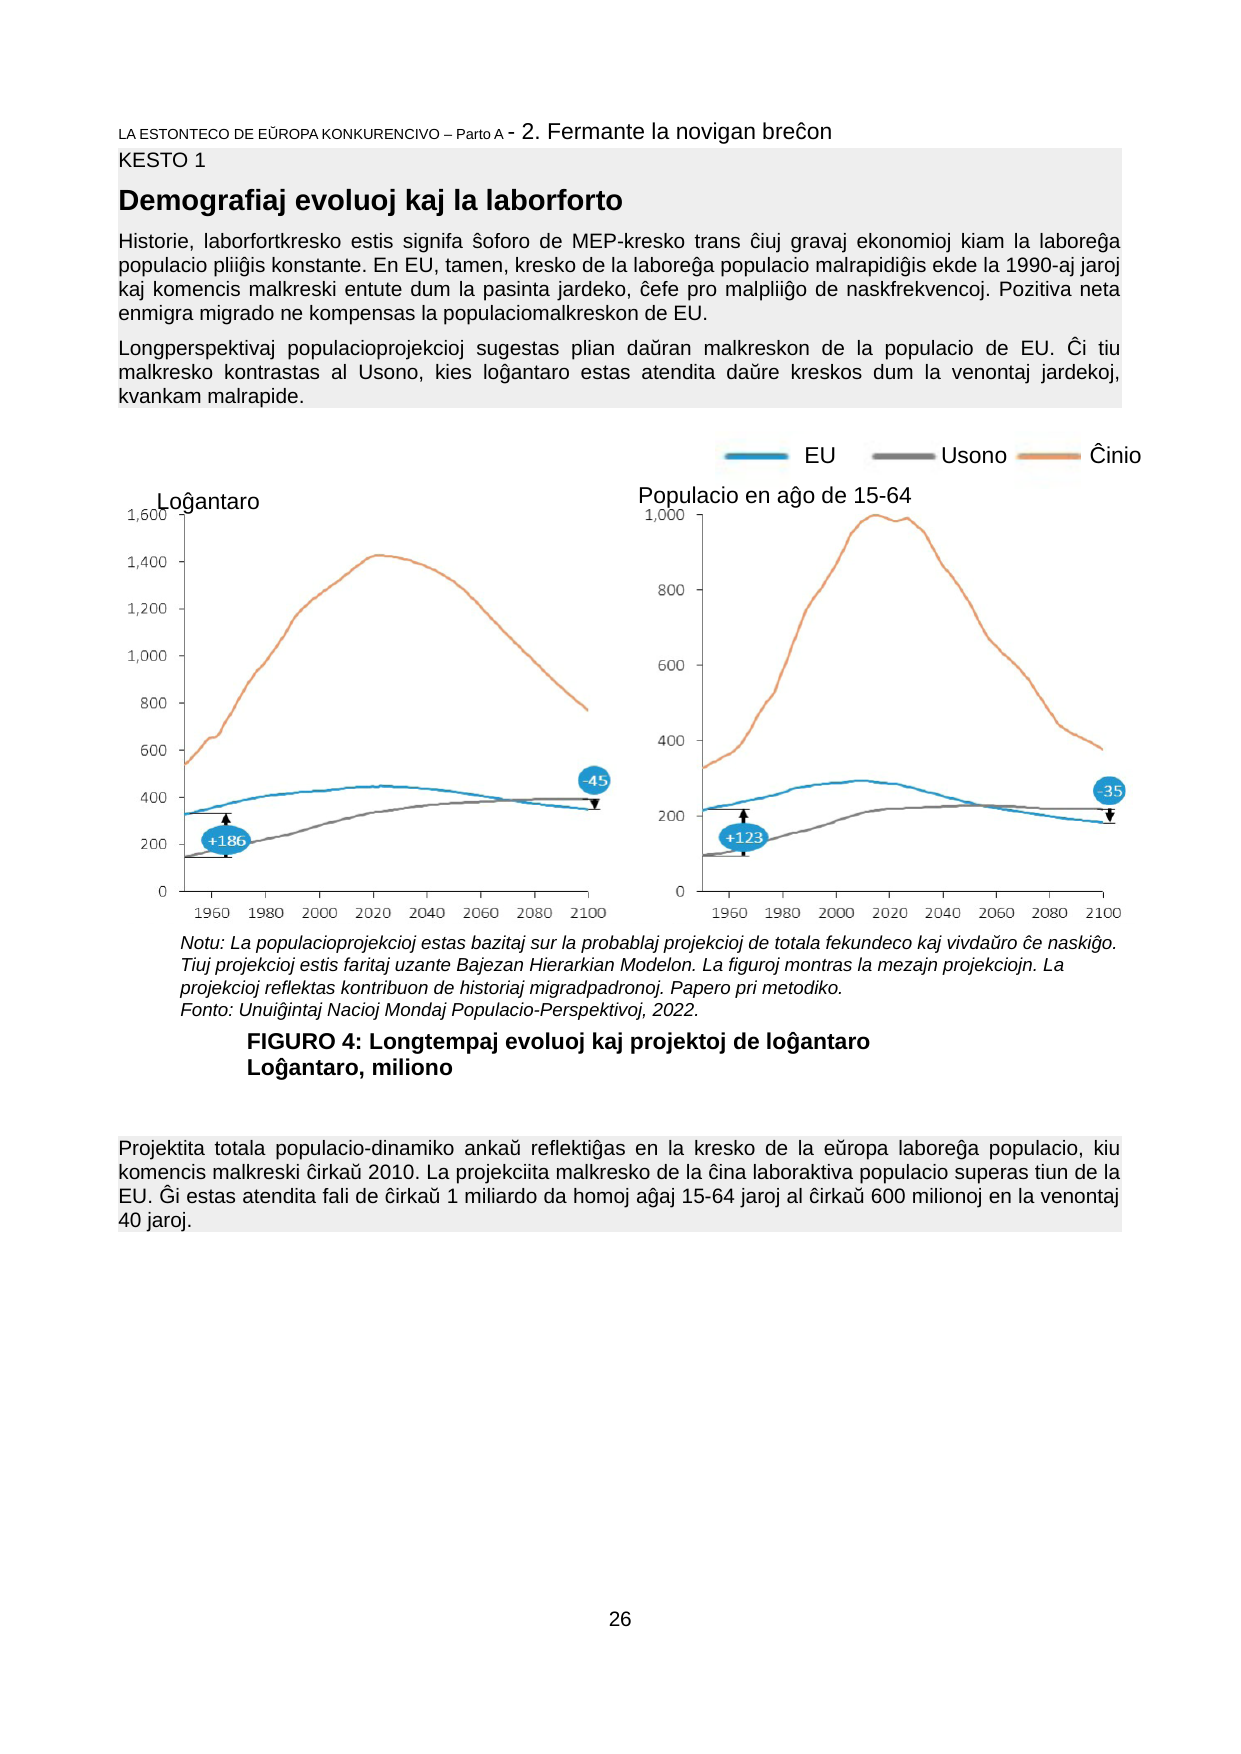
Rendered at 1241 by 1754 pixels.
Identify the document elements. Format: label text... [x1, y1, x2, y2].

text Longperspektivaj populacioprojekcioj sugestas plian daŭran malkreskon de la populacio de EU. Ĉi tiu malkresko kontrastas al Usono, kies loĝantaro estas atendita daŭre kreskos dum la venontaj jardekoj, kvankam malrapide. [118, 336, 1122, 408]
picture [118, 505, 1135, 924]
text Demografiaj evoluoj kaj la laborforto [118, 183, 1122, 217]
text Projektita totala populacio-dinamiko ankaŭ reflektiĝas en la kresko de la eŭropa laboreĝa populacio, kiu komencis malkreski ĉirkaŭ 2010. La projekciita malkresko de la ĉina laboraktiva populacio superas tiun de la EU. Ĝi estas atendita fali de ĉirkaŭ 1 miliardo da homoj aĝaj 15-64 jaroj al ĉirkaŭ 600 milionoj en la venontaj 40 jaroj. [118, 1136, 1122, 1232]
text Historie, laborfortkresko estis signifa ŝoforo de MEP-kresko trans ĉiuj gravaj ekonomioj kiam la laboreĝa populacio pliiĝis konstante. En EU, tamen, kresko de la laboreĝa populacio malrapidiĝis ekde la 1990-aj jaroj kaj komencis malkreski entute dum la pasinta jardeko, ĉefe pro malpliiĝo de naskfrekvencoj. Pozitiva neta enmigra migrado ne kompensas la populaciomalkreskon de EU. [118, 229, 1122, 324]
text KESTO 1 [118, 148, 1122, 172]
picture [715, 431, 1081, 489]
